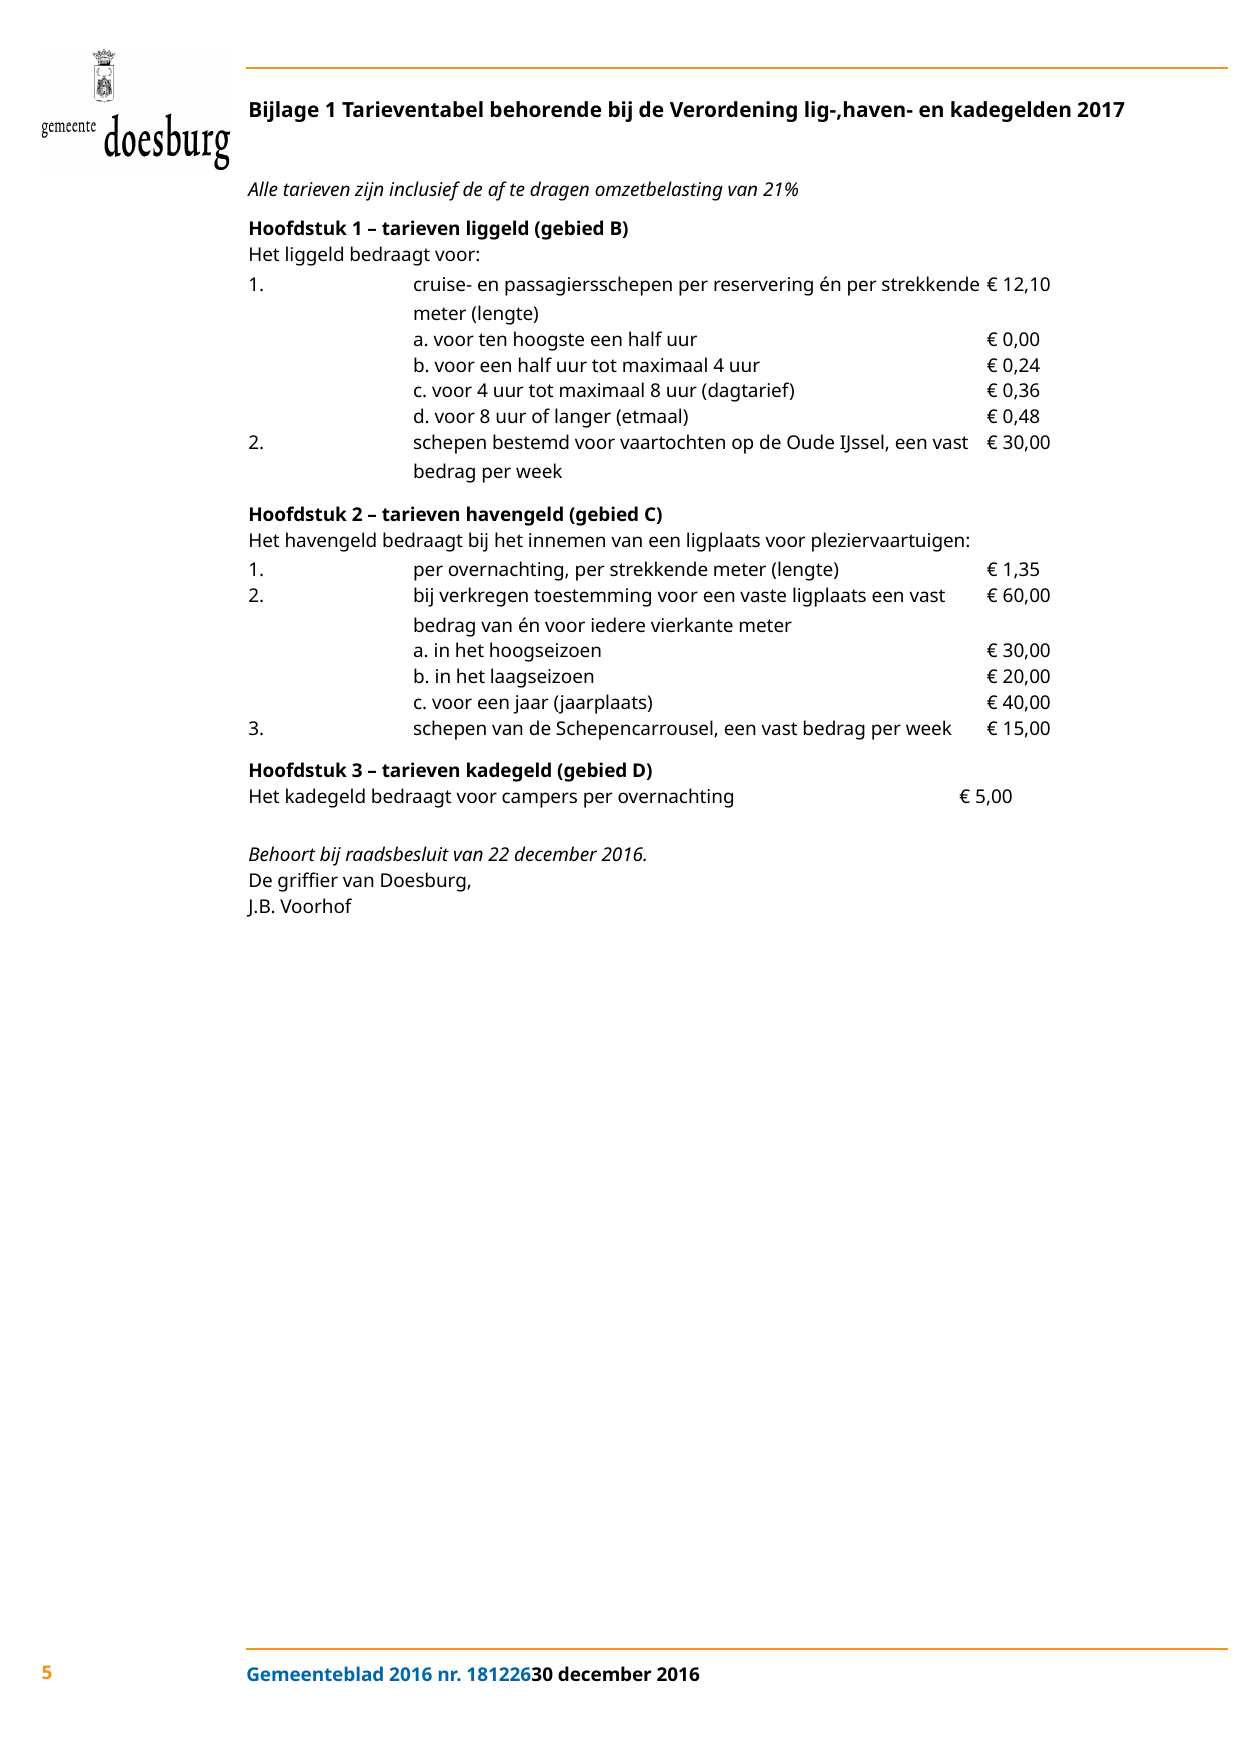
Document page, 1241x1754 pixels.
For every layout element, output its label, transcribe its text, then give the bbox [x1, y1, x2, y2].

table_cell bij verkregen toestemming voor een vaste ligplaats een vast bedrag van én voor iedere vierkante meter [413, 582, 987, 638]
table_cell [248, 638, 413, 663]
text Alle tarieven zijn inclusief de af te dragen omzetbelasting van 21% [248, 176, 1152, 202]
table_cell [248, 689, 413, 715]
text Behoort bij raadsbesluit van 22 december 2016. [248, 842, 1152, 867]
table_cell [248, 378, 413, 403]
picture [41, 47, 231, 172]
text Het havengeld bedraagt bij het innemen van een ligplaats voor pleziervaartuigen: [248, 527, 1152, 553]
table_cell € 20,00 [987, 663, 1152, 689]
table_header € 1,35 [987, 557, 1152, 582]
table_cell 2. [248, 429, 413, 484]
table_cell [248, 352, 413, 378]
table_cell € 30,00 [987, 429, 1152, 484]
table_cell [248, 403, 413, 429]
text Het liggeld bedraagt voor: [248, 241, 1152, 267]
table_cell c. voor 4 uur tot maximaal 8 uur (dagtarief) [413, 378, 987, 403]
table_cell 2. [248, 582, 413, 638]
table_cell € 15,00 [987, 715, 1152, 741]
table_header € 12,10 [987, 271, 1152, 326]
table_cell schepen bestemd voor vaartochten op de Oude IJssel, een vast bedrag per week [413, 429, 987, 484]
table_cell c. voor een jaar (jaarplaats) [413, 689, 987, 715]
table_cell schepen van de Schepencarrousel, een vast bedrag per week [413, 715, 987, 741]
table_cell a. in het hoogseizoen [413, 638, 987, 663]
text J.B. Voorhof [248, 893, 1152, 919]
table_cell € 0,48 [987, 403, 1152, 429]
table_cell 3. [248, 715, 413, 741]
table_cell b. voor een half uur tot maximaal 4 uur [413, 352, 987, 378]
table_header € 5,00 [959, 783, 1152, 809]
text Bijlage 1 Tarieventabel behorende bij de Verordening lig-,haven- en kadegelden 2017 [248, 95, 1152, 123]
table_cell [248, 326, 413, 352]
table_cell € 30,00 [987, 638, 1152, 663]
table_header 1. [248, 557, 413, 582]
table_header per overnachting, per strekkende meter (lengte) [413, 557, 987, 582]
table_header Het kadegeld bedraagt voor campers per overnachting [248, 783, 959, 809]
table_header cruise- en passagiersschepen per reservering én per strekkende meter (lengte) [413, 271, 987, 326]
table_cell b. in het laagseizoen [413, 663, 987, 689]
table_cell € 0,00 [987, 326, 1152, 352]
table_cell € 0,24 [987, 352, 1152, 378]
table_cell € 0,36 [987, 378, 1152, 403]
table_cell a. voor ten hoogste een half uur [413, 326, 987, 352]
text Hoofdstuk 2 – tarieven havengeld (gebied C) [248, 501, 1152, 527]
table_cell € 60,00 [987, 582, 1152, 638]
text Hoofdstuk 1 – tarieven liggeld (gebied B) [248, 215, 1152, 241]
text De griffier van Doesburg, [248, 867, 1152, 893]
table_header 1. [248, 271, 413, 326]
table_cell d. voor 8 uur of langer (etmaal) [413, 403, 987, 429]
table_cell € 40,00 [987, 689, 1152, 715]
table_cell [248, 663, 413, 689]
text Hoofdstuk 3 – tarieven kadegeld (gebied D) [248, 757, 1152, 783]
